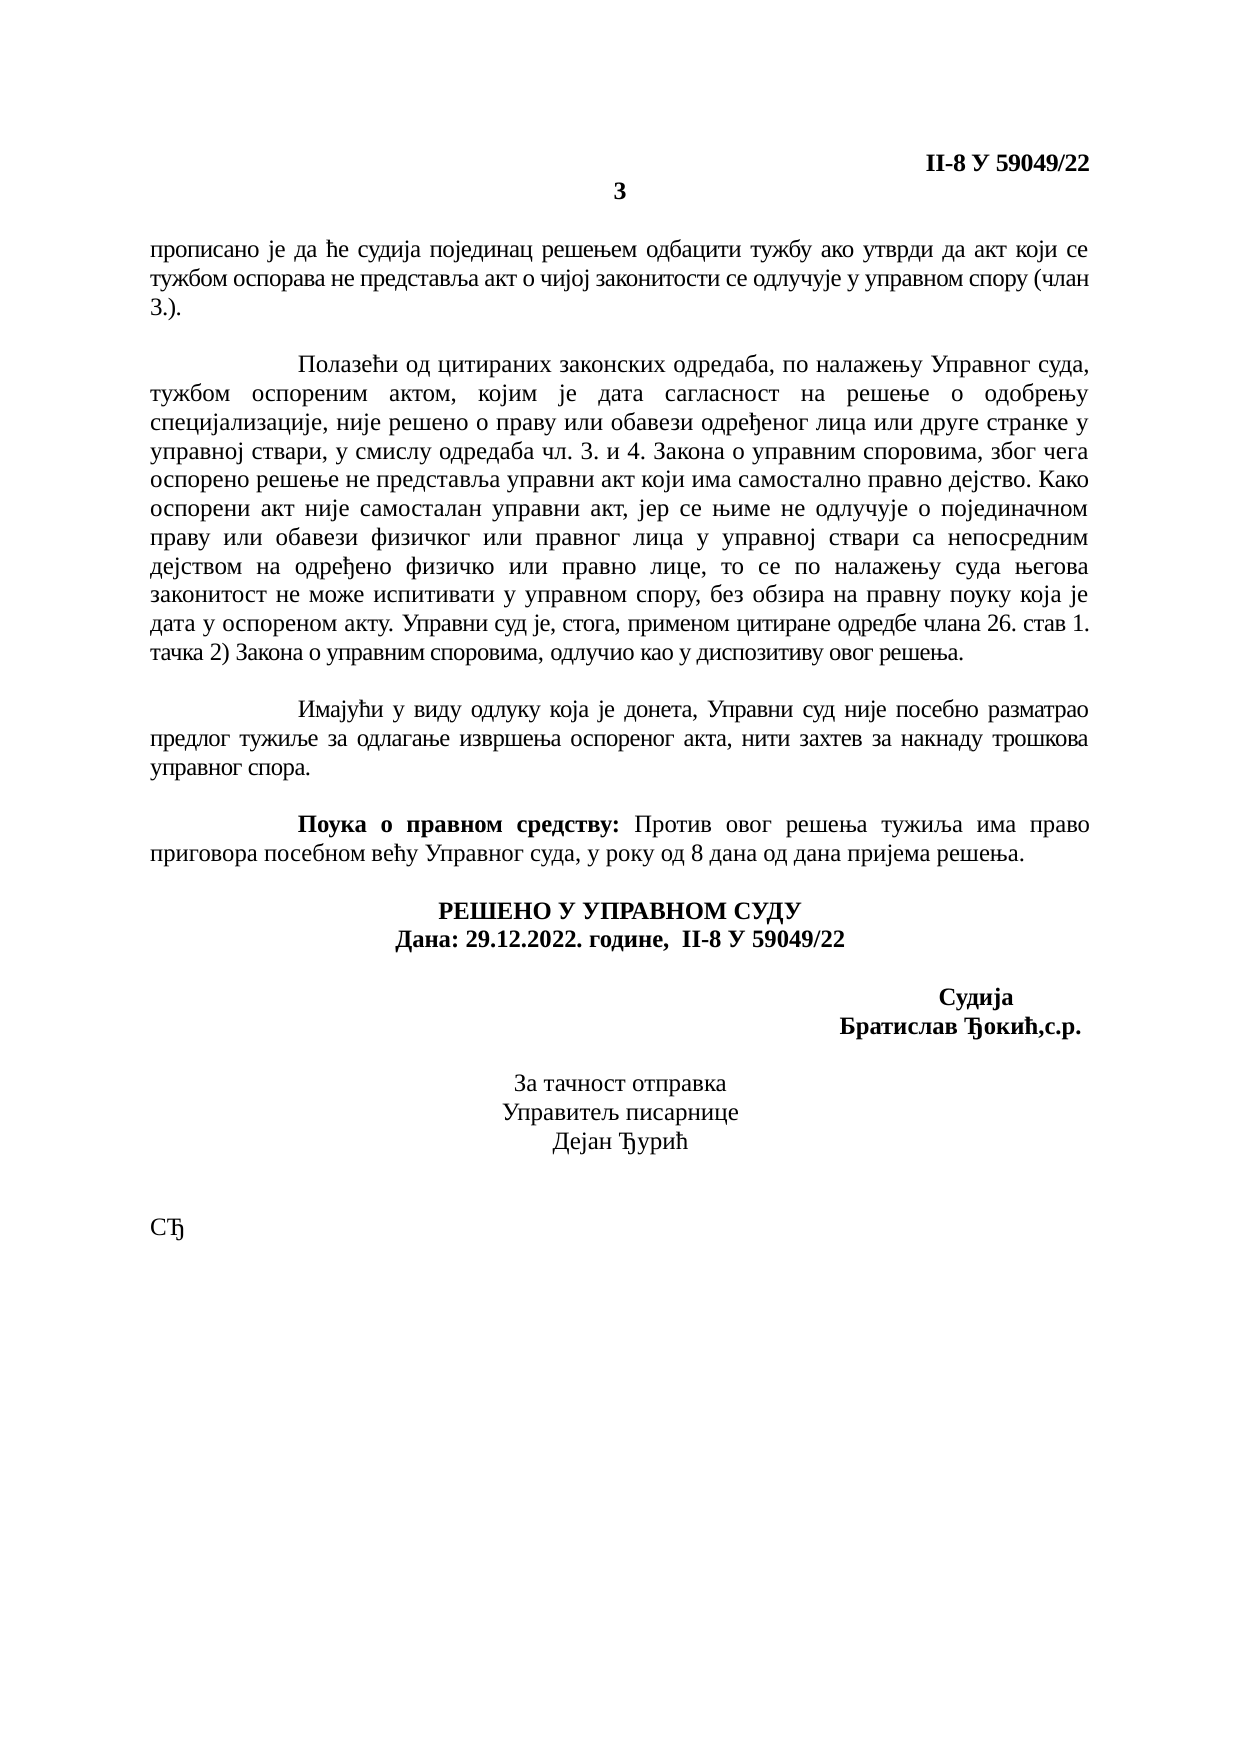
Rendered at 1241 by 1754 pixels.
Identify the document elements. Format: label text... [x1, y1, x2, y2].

text Полазећи од цитираних законских одредаба, по налажењу Управног суда, тужбом оспореним актом, којим је дата сагласност на решење о одобрењу специјализације, није решено о праву или обавези одређеног лица или друге странке у управној ствари, у смислу одредаба чл. 3. и 4. Закона о управним споровима, због чега оспорено решење не представља управни акт који има самостално правно дејство. Како оспорени акт није самосталан управни акт, јер се њиме не одлучује о појединачном праву или обавези физичког или правног лица у управној ствари са непосредним дејством на одређено физичко или правно лице, то се по налажењу суда његова законитост не може испитивати у управном спору, без обзира на правну поуку која је дата у оспореном акту. Управни суд је, стога, применом цитиране одредбе члана 26. став 1. тачка 2) Закона о управним споровима, одлучио као у диспозитиву овог решења. [150, 349, 1090, 666]
text Братислав Ђокић,с.р. [150, 1011, 1090, 1039]
text Судија [150, 982, 1090, 1011]
text СЂ [150, 1212, 1090, 1241]
text Управитељ писарнице [150, 1097, 1090, 1126]
text Поука о правном средству: Против овог решења тужиља има право приговора посебном већу Управног суда, у року од 8 дана од дана пријема решења. [150, 809, 1090, 867]
text За тачност отправка [150, 1068, 1090, 1097]
text прописано је да ће судија појединац решењем одбацити тужбу ако утврди да акт који се тужбом оспорава не представља акт о чијој законитости се одлучује у управном спору (члан 3.). [150, 234, 1090, 321]
text Дана: 29.12.2022. године, II-8 У 59049/22 [150, 924, 1090, 953]
text РЕШЕНО У УПРАВНОМ СУДУ [150, 896, 1090, 924]
text Дејан Ђурић [150, 1126, 1090, 1154]
text Имајући у виду одлуку која је донета, Управни суд није посебно разматрао предлог тужиље за одлагање извршења оспореног акта, нити захтев за накнаду трошкова управног спора. [150, 694, 1090, 781]
